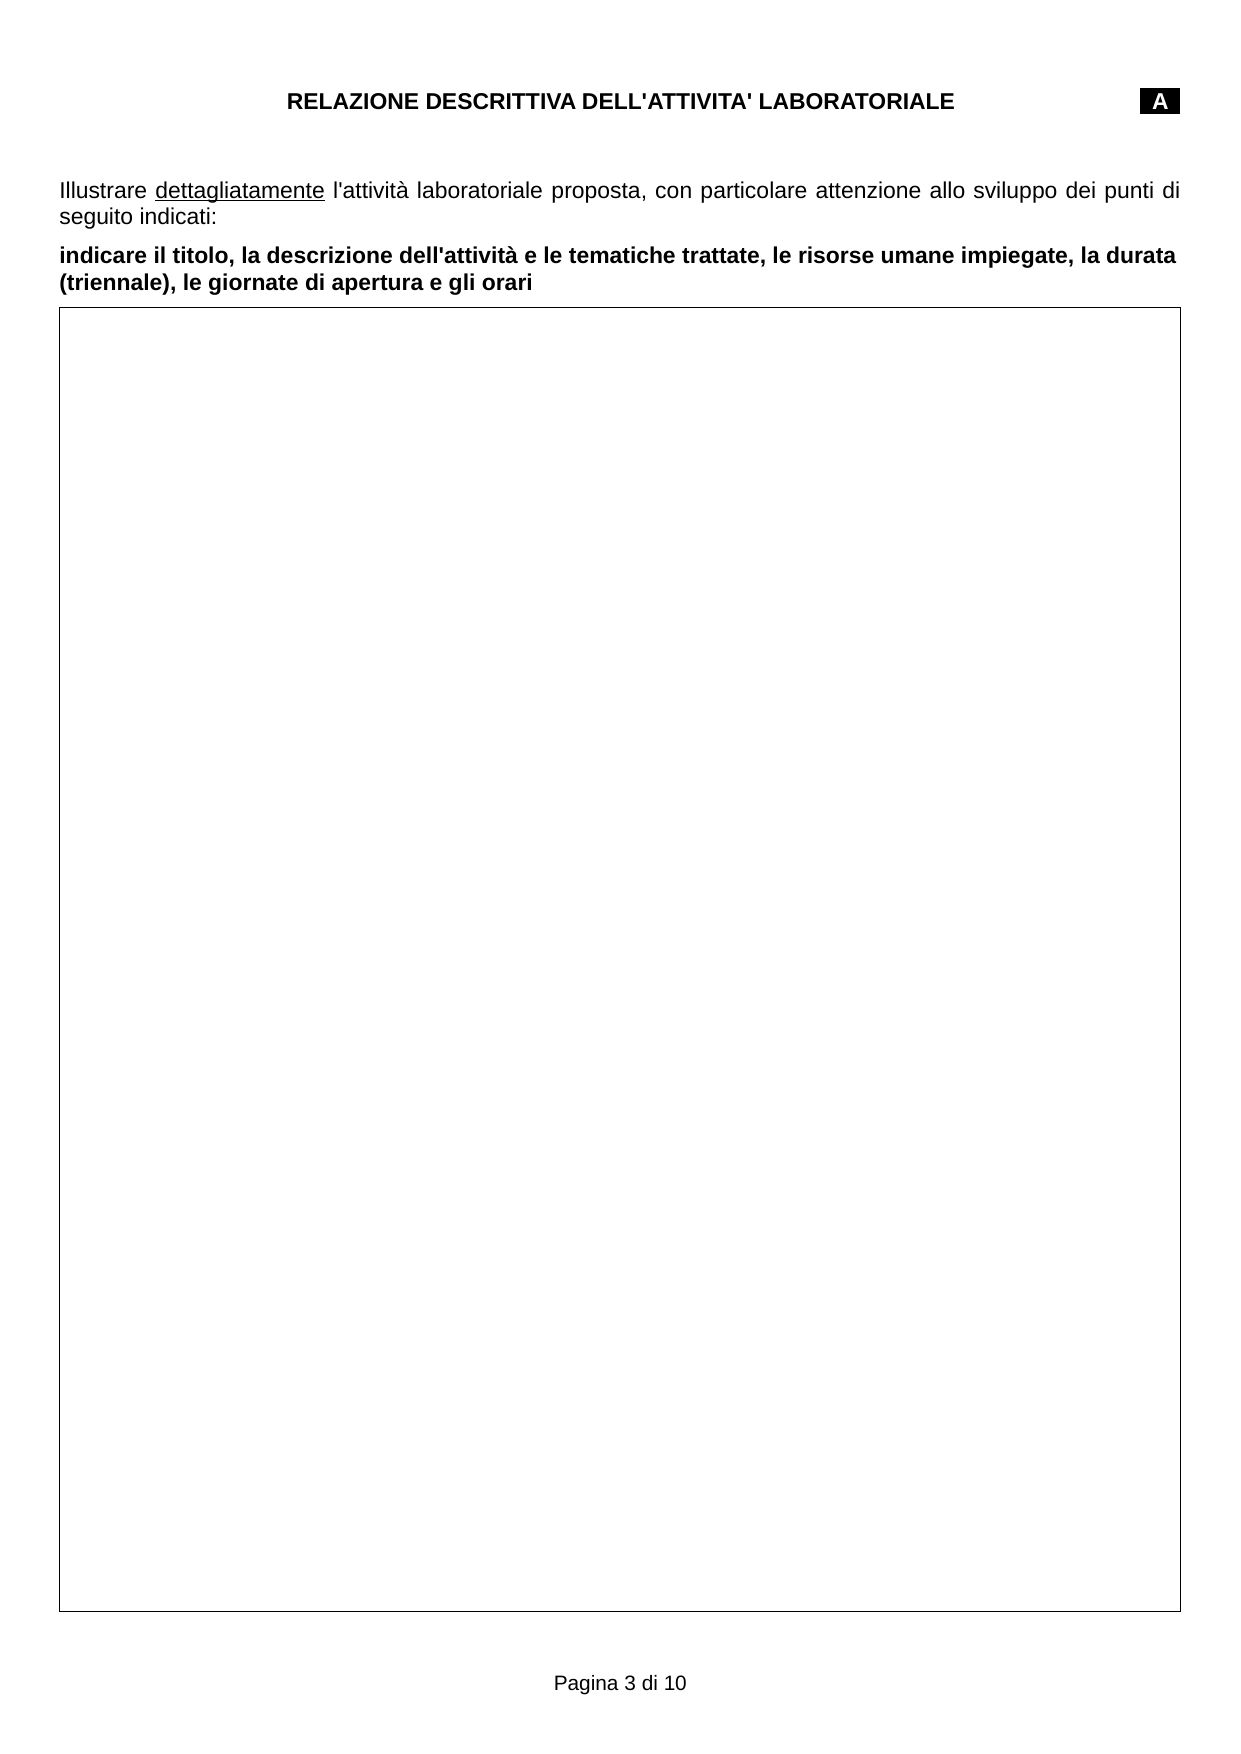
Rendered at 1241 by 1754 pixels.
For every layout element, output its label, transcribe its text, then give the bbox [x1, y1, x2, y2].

text RELAZIONE DESCRITTIVA DELL'ATTIVITA' LABORATORIALE A [59, 88, 1181, 114]
text Illustrare dettagliatamente l'attività laboratoriale proposta, con particolare attenzione allo sviluppo dei punti di seguito indicati: [59, 177, 1181, 230]
text indicare il titolo, la descrizione dell'attività e le tematiche trattate, le risorse umane impiegate, la durata (triennale), le giornate di apertura e gli orari [59, 242, 1181, 295]
